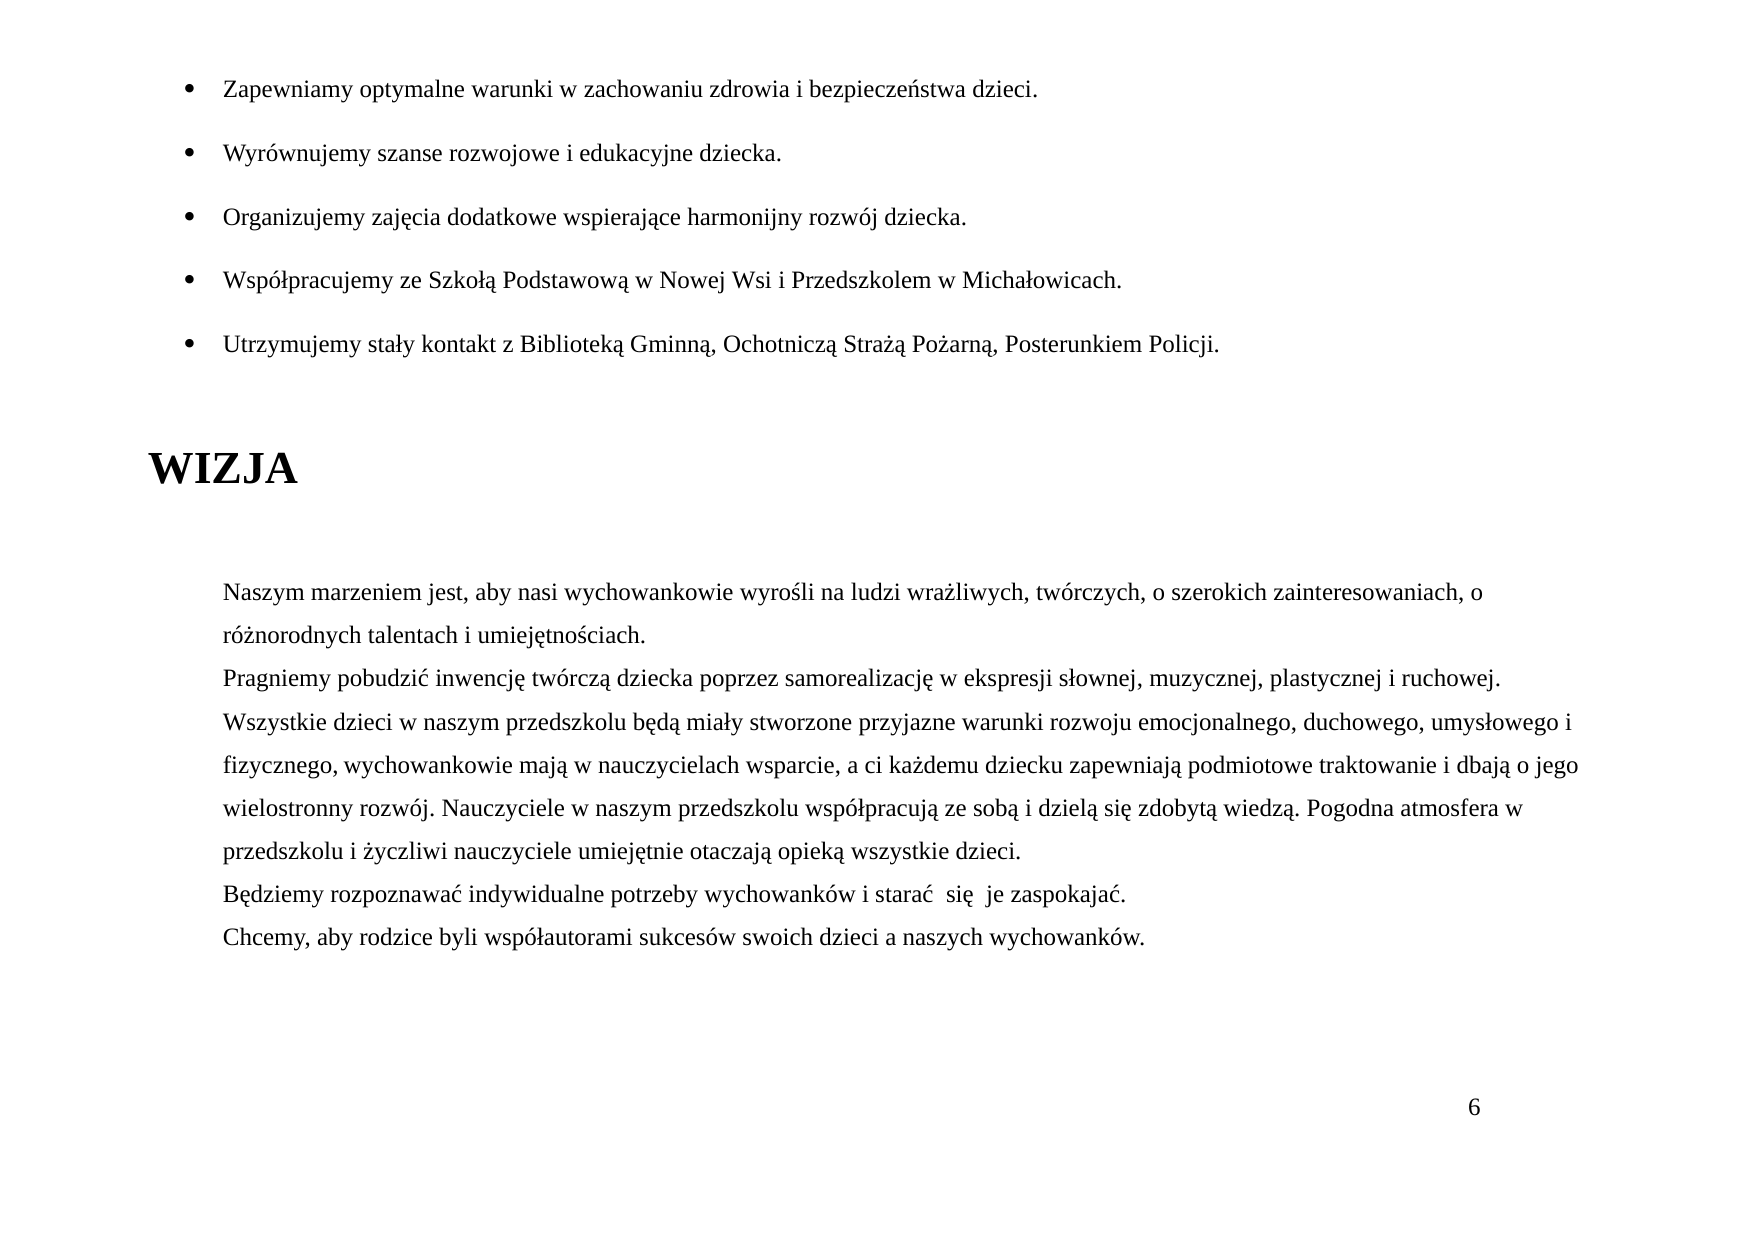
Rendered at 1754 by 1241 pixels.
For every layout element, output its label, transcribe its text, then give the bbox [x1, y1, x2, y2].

text Wszystkie dzieci w naszym przedszkolu będą miały stworzone przyjazne warunki rozwoju emocjonalnego, duchowego, umysłowego i fizycznego, wychowankowie mają w nauczycielach wsparcie, a ci każdemu dziecku zapewniają podmiotowe traktowanie i dbają o jego wielostronny rozwój. Nauczyciele w naszym przedszkolu współpracują ze sobą i dzielą się zdobytą wiedzą. Pogodna atmosfera w przedszkolu i życzliwi nauczyciele umiejętnie otaczają opieką wszystkie dzieci. [223, 707, 1606, 865]
text Pragniemy pobudzić inwencję twórczą dziecka poprzez samorealizację w ekspresji słownej, muzycznej, plastycznej i ruchowej. [223, 663, 1606, 692]
text Będziemy rozpoznawać indywidualne potrzeby wychowanków i starać się je zaspokajać. [223, 879, 1606, 908]
list WIZJA [148, 441, 1606, 493]
list Organizujemy zajęcia dodatkowe wspierające harmonijny rozwój dziecka. [185, 202, 1606, 230]
list Współpracujemy ze Szkołą Podstawową w Nowej Wsi i Przedszkolem w Michałowicach. [185, 266, 1606, 294]
list Wyrównujemy szanse rozwojowe i edukacyjne dziecka. [185, 138, 1606, 166]
text Chcemy, aby rodzice byli współautorami sukcesów swoich dzieci a naszych wychowanków. [223, 922, 1606, 951]
list Zapewniamy optymalne warunki w zachowaniu zdrowia i bezpieczeństwa dzieci. [185, 74, 1606, 102]
list Utrzymujemy stały kontakt z Biblioteką Gminną, Ochotniczą Strażą Pożarną, Posterunkiem Policji. [185, 329, 1606, 358]
text Naszym marzeniem jest, aby nasi wychowankowie wyrośli na ludzi wrażliwych, twórczych, o szerokich zainteresowaniach, o różnorodnych talentach i umiejętnościach. [223, 577, 1606, 649]
